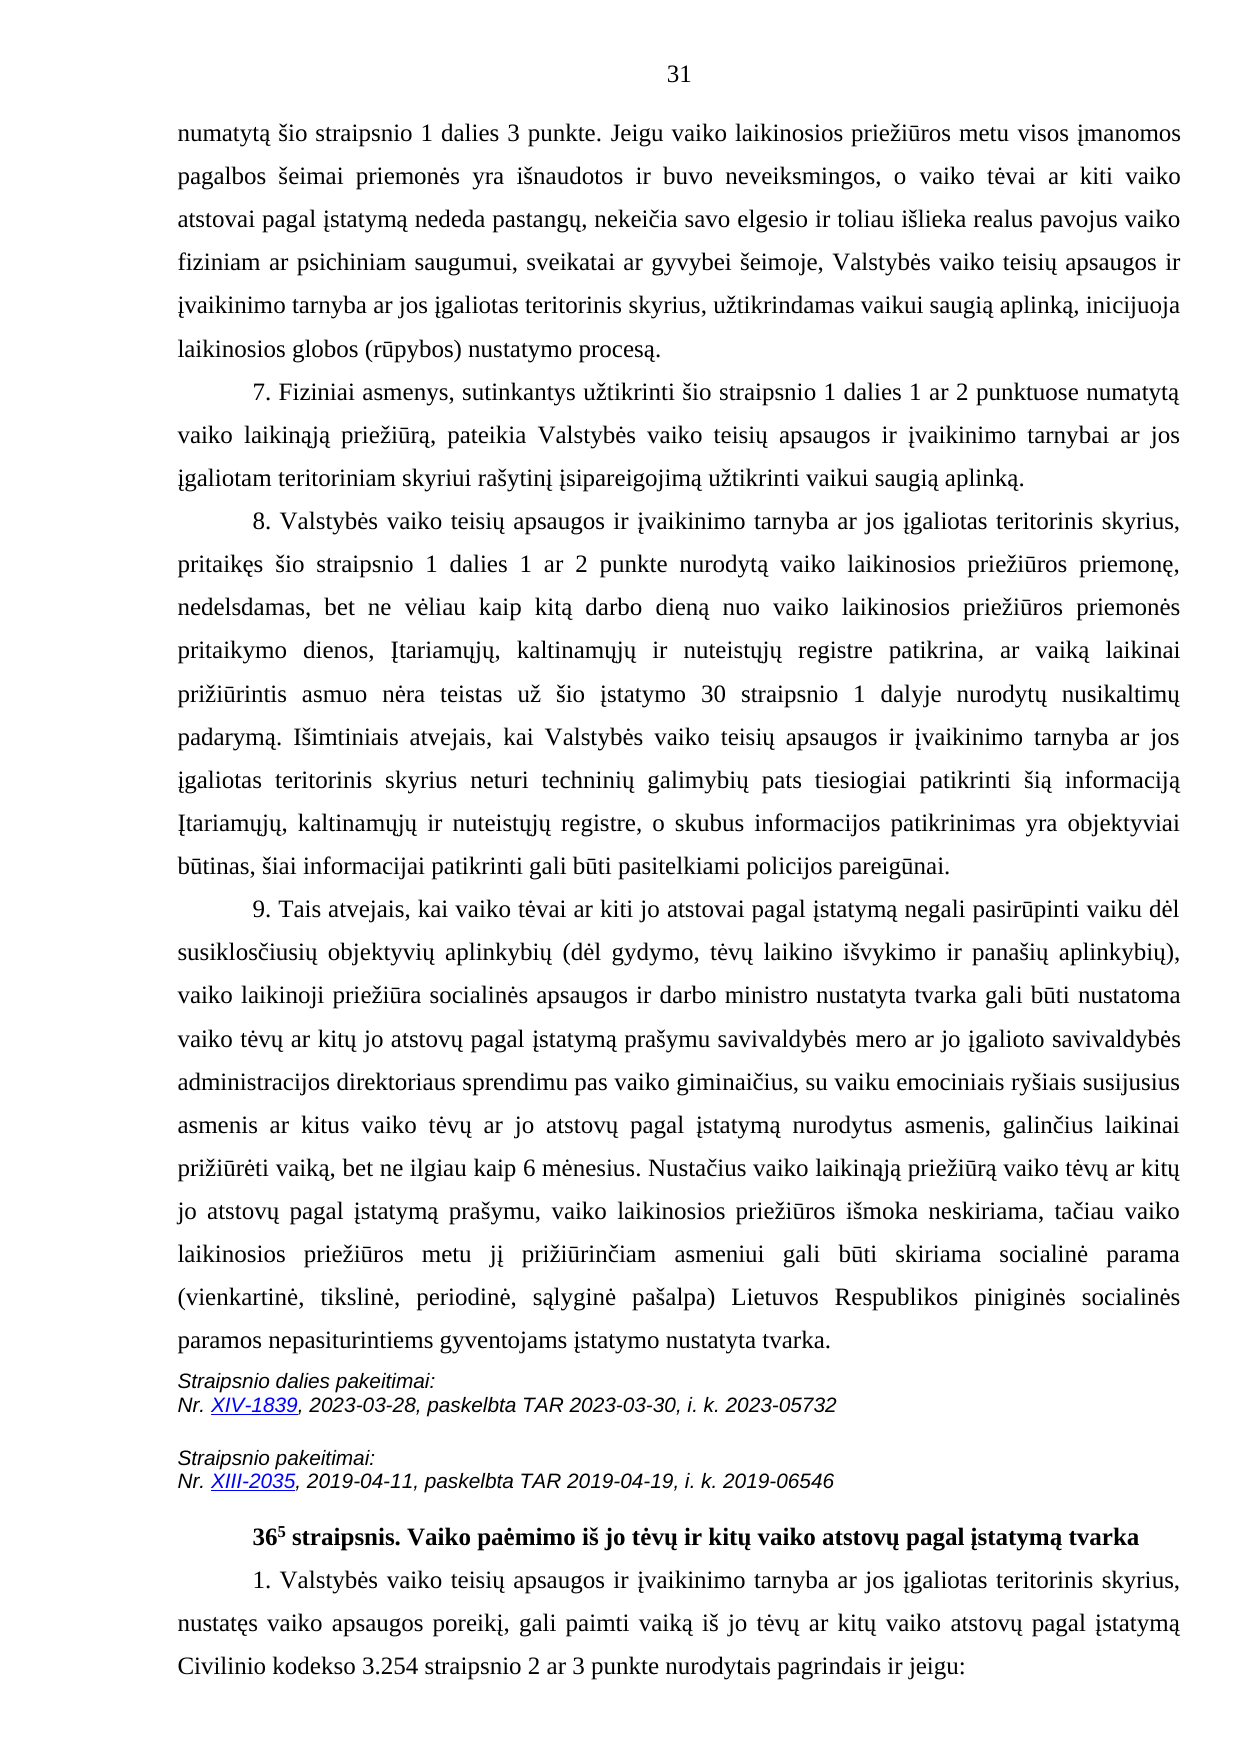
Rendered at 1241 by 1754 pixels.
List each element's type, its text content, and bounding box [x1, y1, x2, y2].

text numatytą šio straipsnio 1 dalies 3 punkte. Jeigu vaiko laikinosios priežiūros metu visos įmanomos pagalbos šeimai priemonės yra išnaudotos ir buvo neveiksmingos, o vaiko tėvai ar kiti vaiko atstovai pagal įstatymą nededa pastangų, nekeičia savo elgesio ir toliau išlieka realus pavojus vaiko fiziniam ar psichiniam saugumui, sveikatai ar gyvybei šeimoje, Valstybės vaiko teisių apsaugos ir įvaikinimo tarnyba ar jos įgaliotas teritorinis skyrius, užtikrindamas vaikui saugią aplinką, inicijuoja laikinosios globos (rūpybos) nustatymo procesą. [177, 118, 1181, 362]
text 8. Valstybės vaiko teisių apsaugos ir įvaikinimo tarnyba ar jos įgaliotas teritorinis skyrius, pritaikęs šio straipsnio 1 dalies 1 ar 2 punkte nurodytą vaiko laikinosios priežiūros priemonę, nedelsdamas, bet ne vėliau kaip kitą darbo dieną nuo vaiko laikinosios priežiūros priemonės pritaikymo dienos, Įtariamųjų, kaltinamųjų ir nuteistųjų registre patikrina, ar vaiką laikinai prižiūrintis asmuo nėra teistas už šio įstatymo 30 straipsnio 1 dalyje nurodytų nusikaltimų padarymą. Išimtiniais atvejais, kai Valstybės vaiko teisių apsaugos ir įvaikinimo tarnyba ar jos įgaliotas teritorinis skyrius neturi techninių galimybių pats tiesiogiai patikrinti šią informaciją Įtariamųjų, kaltinamųjų ir nuteistųjų registre, o skubus informacijos patikrinimas yra objektyviai būtinas, šiai informacijai patikrinti gali būti pasitelkiami policijos pareigūnai. [177, 506, 1181, 880]
text 7. Fiziniai asmenys, sutinkantys užtikrinti šio straipsnio 1 dalies 1 ar 2 punktuose numatytą vaiko laikinąją priežiūrą, pateikia Valstybės vaiko teisių apsaugos ir įvaikinimo tarnybai ar jos įgaliotam teritoriniam skyriui rašytinį įsipareigojimą užtikrinti vaikui saugią aplinką. [177, 377, 1181, 492]
text 365 straipsnis. Vaiko paėmimo iš jo tėvų ir kitų vaiko atstovų pagal įstatymą tvarka [177, 1522, 1181, 1551]
text 1. Valstybės vaiko teisių apsaugos ir įvaikinimo tarnyba ar jos įgaliotas teritorinis skyrius, nustatęs vaiko apsaugos poreikį, gali paimti vaiką iš jo tėvų ar kitų vaiko atstovų pagal įstatymą Civilinio kodekso 3.254 straipsnio 2 ar 3 punkte nurodytais pagrindais ir jeigu: [177, 1565, 1181, 1680]
text Nr. XIV-1839, 2023-03-28, paskelbta TAR 2023-03-30, i. k. 2023-05732 [177, 1393, 1181, 1417]
text Straipsnio pakeitimai: [177, 1445, 1181, 1469]
text Straipsnio dalies pakeitimai: [177, 1369, 1181, 1393]
text 9. Tais atvejais, kai vaiko tėvai ar kiti jo atstovai pagal įstatymą negali pasirūpinti vaiku dėl susiklosčiusių objektyvių aplinkybių (dėl gydymo, tėvų laikino išvykimo ir panašių aplinkybių), vaiko laikinoji priežiūra socialinės apsaugos ir darbo ministro nustatyta tvarka gali būti nustatoma vaiko tėvų ar kitų jo atstovų pagal įstatymą prašymu savivaldybės mero ar jo įgalioto savivaldybės administracijos direktoriaus sprendimu pas vaiko giminaičius, su vaiku emociniais ryšiais susijusius asmenis ar kitus vaiko tėvų ar jo atstovų pagal įstatymą nurodytus asmenis, galinčius laikinai prižiūrėti vaiką, bet ne ilgiau kaip 6 mėnesius. Nustačius vaiko laikinąją priežiūrą vaiko tėvų ar kitų jo atstovų pagal įstatymą prašymu, vaiko laikinosios priežiūros išmoka neskiriama, tačiau vaiko laikinosios priežiūros metu jį prižiūrinčiam asmeniui gali būti skiriama socialinė parama (vienkartinė, tikslinė, periodinė, sąlyginė pašalpa) Lietuvos Respublikos piniginės socialinės paramos nepasiturintiems gyventojams įstatymo nustatyta tvarka. [177, 894, 1181, 1354]
text Nr. XIII-2035, 2019-04-11, paskelbta TAR 2019-04-19, i. k. 2019-06546 [177, 1469, 1181, 1493]
